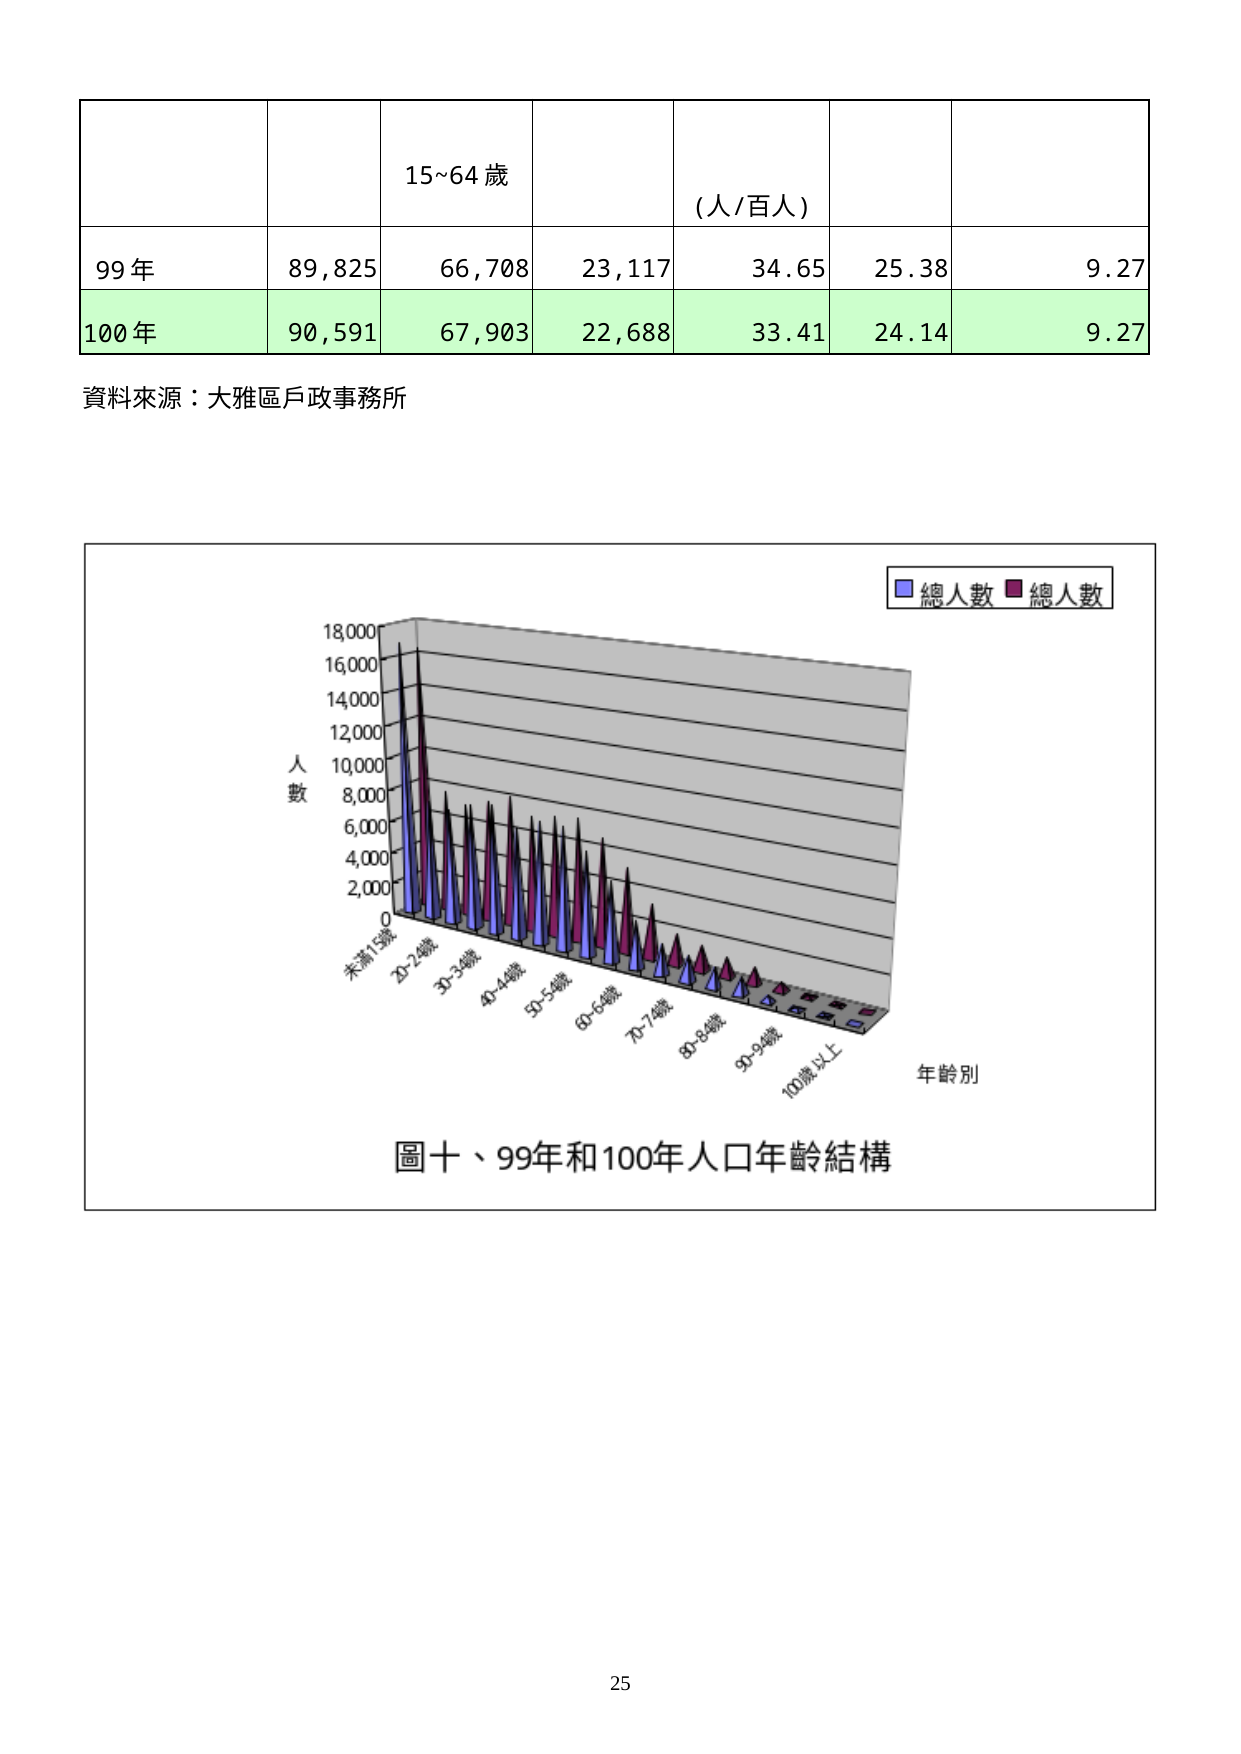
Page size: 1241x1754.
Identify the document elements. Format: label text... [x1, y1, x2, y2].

table_cell [81, 101, 267, 226]
table_cell 100年 [81, 290, 267, 353]
table_cell 15~64歲 [381, 101, 532, 226]
table_cell 資料來源：大雅區戶政事務所 [80, 355, 532, 417]
table_cell 9.27 [952, 227, 1148, 289]
table_cell [829, 355, 951, 417]
table_cell [830, 101, 951, 226]
table_cell 66,708 [381, 227, 532, 289]
table_cell [268, 101, 380, 226]
table_cell 89,825 [268, 227, 380, 289]
table_cell [533, 101, 673, 226]
table_cell [951, 355, 1148, 417]
table_cell 23,117 [533, 227, 673, 289]
table_cell 99年 [81, 227, 267, 289]
table_cell 33.41 [674, 290, 829, 353]
table_cell [952, 101, 1148, 226]
table_cell [674, 355, 829, 417]
table_cell 25.38 [830, 227, 951, 289]
table_cell 24.14 [830, 290, 951, 353]
table_cell (人/百人) [674, 101, 829, 226]
table_cell 67,903 [381, 290, 532, 353]
table_cell 90,591 [268, 290, 380, 353]
table_cell 9.27 [952, 290, 1148, 353]
table_cell 22,688 [533, 290, 673, 353]
table_cell [533, 355, 674, 417]
table_cell 34.65 [674, 227, 829, 289]
